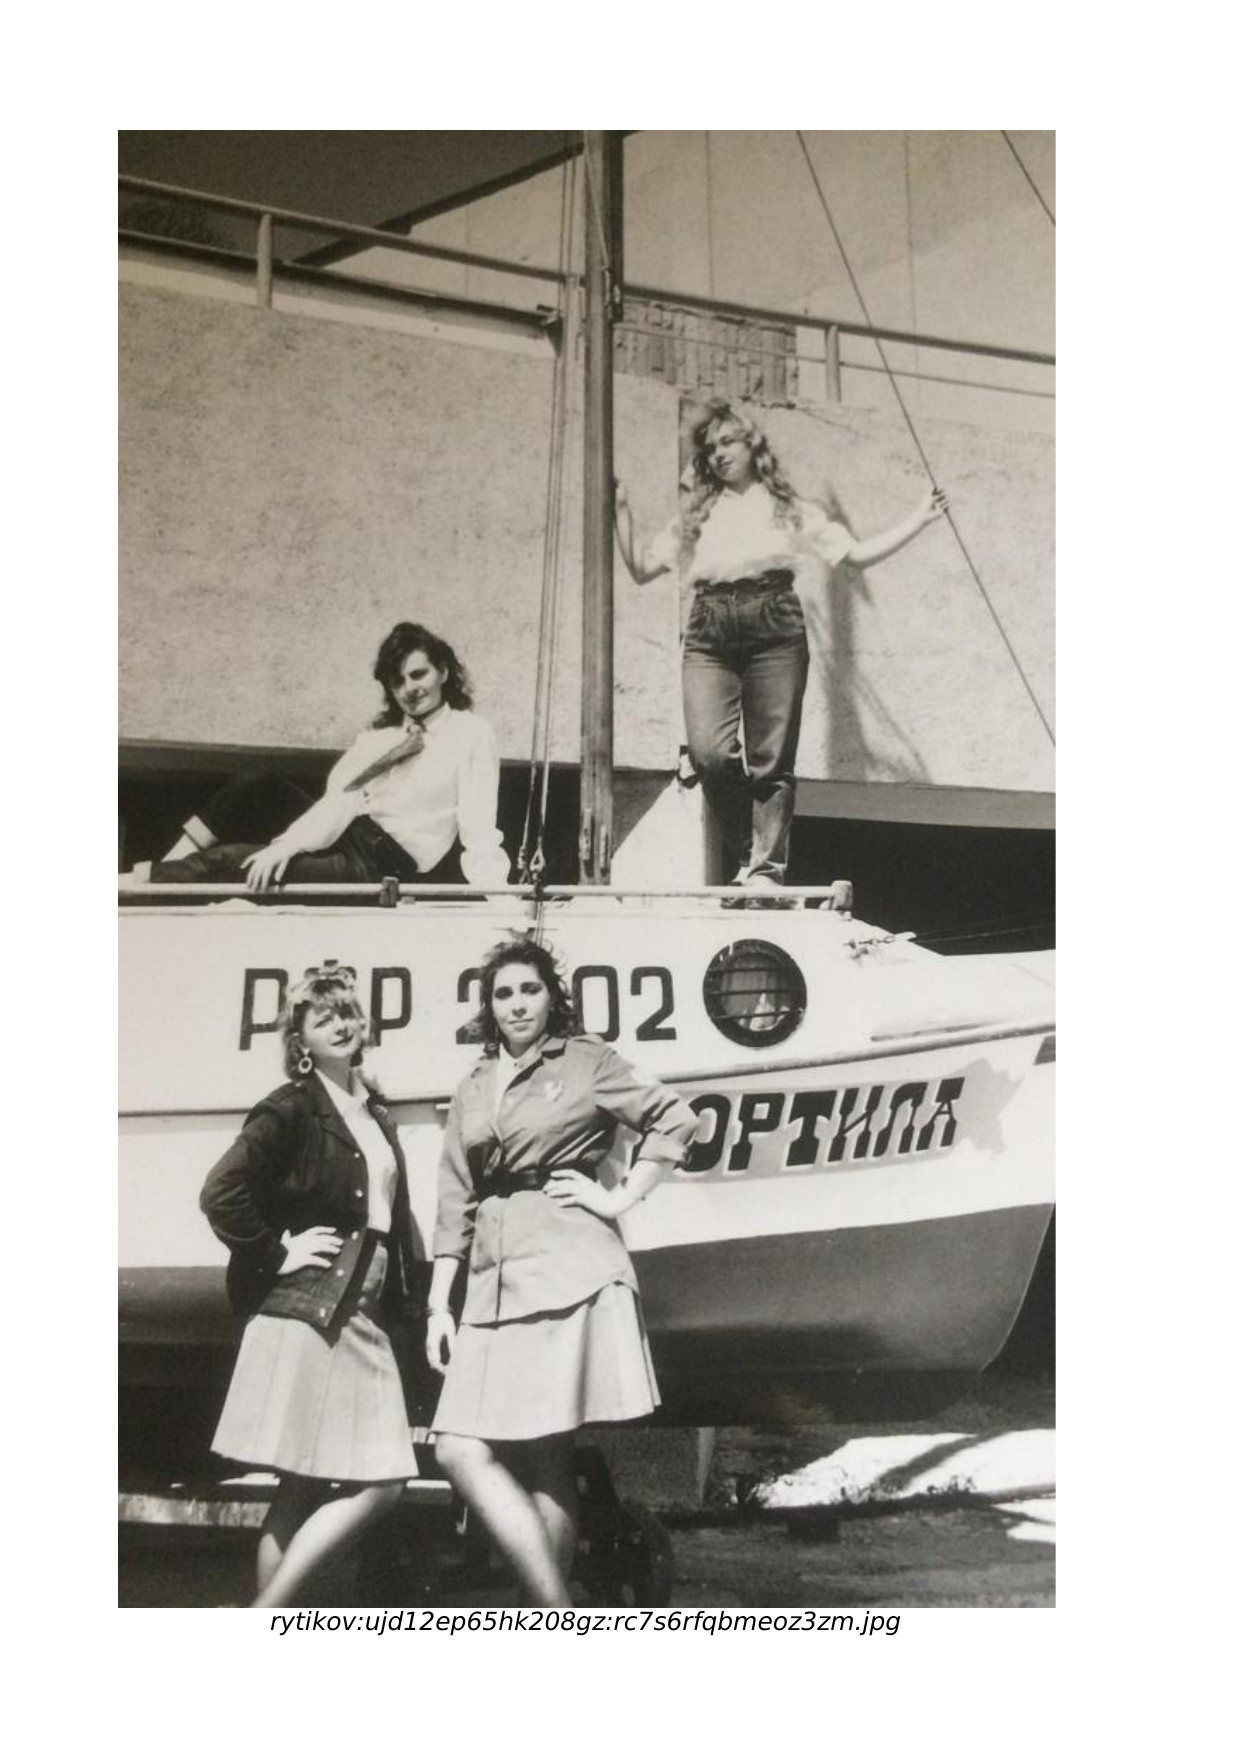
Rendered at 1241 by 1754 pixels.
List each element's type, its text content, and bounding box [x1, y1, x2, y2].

text rytikov:ujd12ep65hk208gz:rc7s6rfqbmeoz3zm.jpg [118, 1608, 1056, 1636]
picture [118, 130, 1056, 1608]
